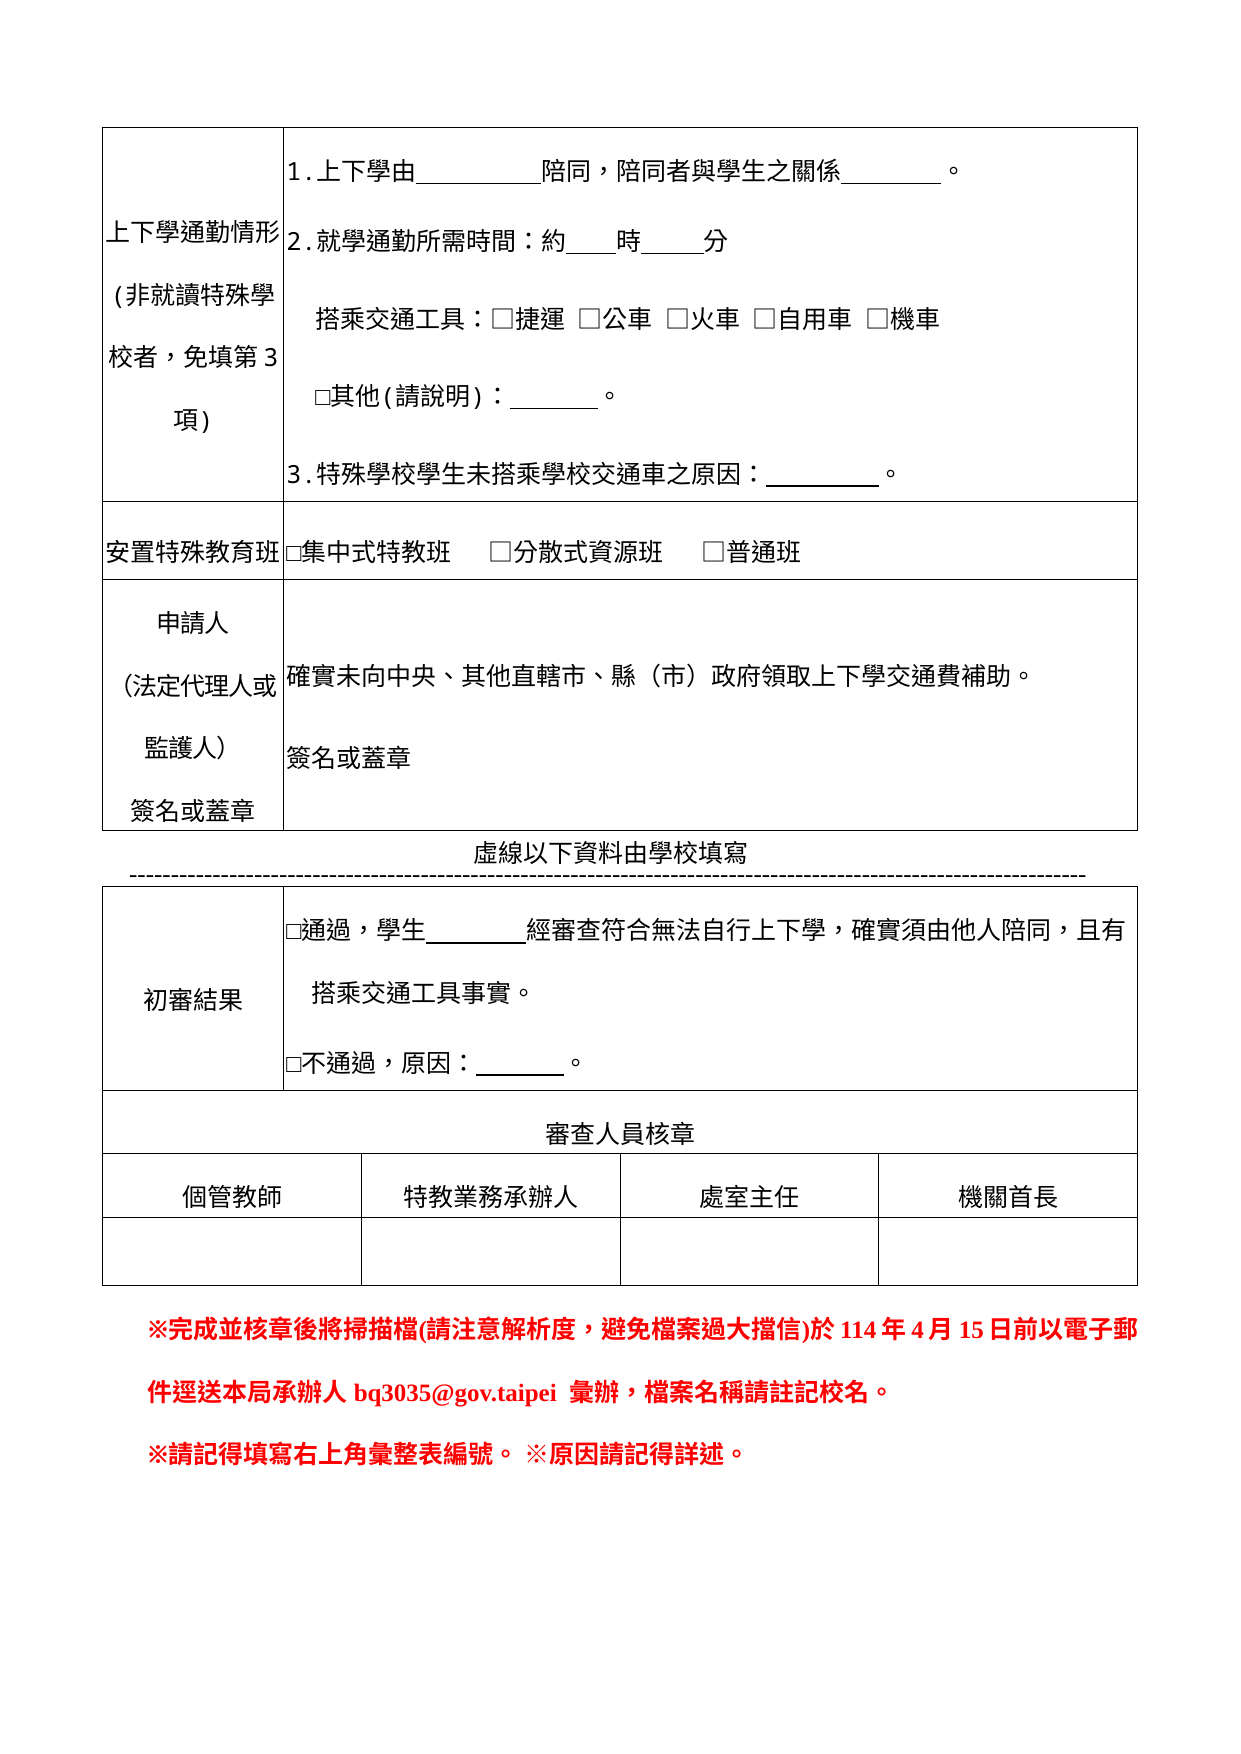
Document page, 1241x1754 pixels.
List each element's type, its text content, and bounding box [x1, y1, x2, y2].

table_cell 上下學通勤情形 (非就讀特殊學校者，免填第3項) [103, 128, 283, 501]
table_cell 特教業務承辦人 [362, 1154, 620, 1217]
table_cell [362, 1218, 620, 1285]
table_cell 確實未向中央、其他直轄市、縣（市）政府領取上下學交通費補助。 簽名或蓋章 [284, 580, 1137, 830]
table_header 初審結果 [103, 887, 283, 1090]
table_cell 機關首長 [879, 1154, 1137, 1217]
table_cell [621, 1218, 878, 1285]
text ※完成並核章後將掃描檔(請注意解析度，避免檔案過大擋信)於114年4月15日前以電子郵件逕送本局承辦人 bq3035@gov.taipei 彙辦，檔案名稱請註記校名。 [148, 1286, 1141, 1411]
table_cell [879, 1218, 1137, 1285]
table_cell 審查人員核章 [103, 1091, 1137, 1153]
table_cell 1.上下學由 陪同，陪同者與學生之關係 。 2.就學通勤所需時間：約 時 分 搭乘交通工具：□捷運 □公車 □火車 □自用車 □機車 □其他(請說明)： 。 3.特殊學校學生未搭乘學校交通車之原因： 。 [284, 128, 1137, 501]
text ------------------------------------------------------------------------------------------------------------------- [129, 867, 1092, 886]
table_cell 申請人 （法定代理人或監護人） 簽名或蓋章 [103, 580, 283, 830]
table_cell 個管教師 [103, 1154, 361, 1217]
table_header □通過，學生 經審查符合無法自行上下學，確實須由他人陪同，且有搭乘交通工具事實。 □不通過，原因： 。 [284, 887, 1137, 1090]
table_cell [103, 1218, 361, 1285]
table_cell □集中式特教班 □分散式資源班 □普通班 [284, 502, 1137, 579]
table_cell 安置特殊教育班 [103, 502, 283, 579]
text 虛線以下資料由學校填寫 [129, 842, 1092, 867]
table_cell 處室主任 [621, 1154, 878, 1217]
text ※請記得填寫右上角彙整表編號。 ※原因請記得詳述。 [148, 1411, 1141, 1473]
